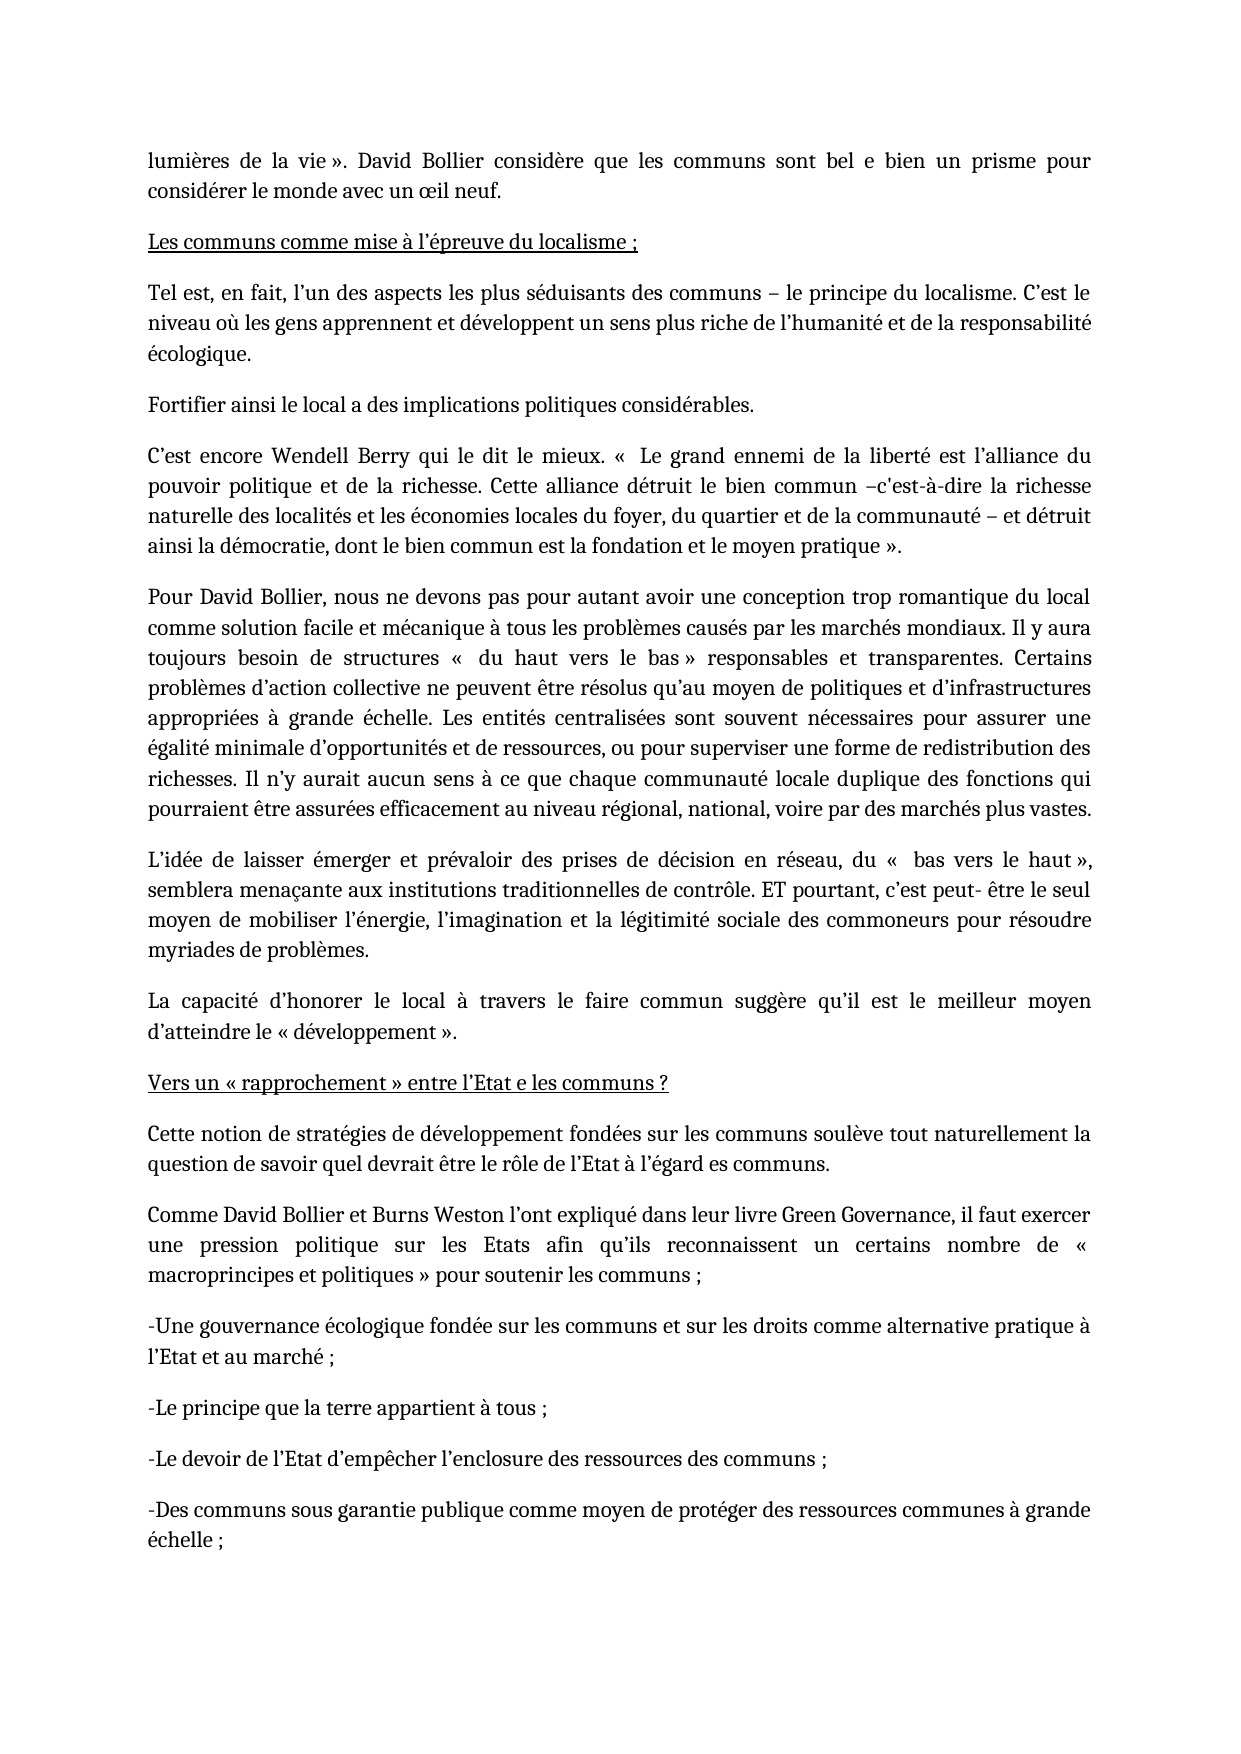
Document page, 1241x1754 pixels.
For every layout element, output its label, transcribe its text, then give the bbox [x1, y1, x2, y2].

text Pour David Bollier, nous ne devons pas pour autant avoir une conception trop romantique du local comme solution facile et mécanique à tous les problèmes causés par les marchés mondiaux. Il y aura toujours besoin de structures « du haut vers le bas » responsables et transparentes. Certains problèmes d’action collective ne peuvent être résolus qu’au moyen de politiques et d’infrastructures appropriées à grande échelle. Les entités centralisées sont souvent nécessaires pour assurer une égalité minimale d’opportunités et de ressources, ou pour superviser une forme de redistribution des richesses. Il n’y aurait aucun sens à ce que chaque communauté locale duplique des fonctions qui pourraient être assurées efficacement au niveau régional, national, voire par des marchés plus vastes. [148, 584, 1093, 822]
text lumières de la vie ». David Bollier considère que les communs sont bel e bien un prisme pour considérer le monde avec un œil neuf. [148, 148, 1093, 204]
text Comme David Bollier et Burns Weston l’ont expliqué dans leur livre Green Governance, il faut exercer une pression politique sur les Etats afin qu’ils reconnaissent un certains nombre de « macroprincipes et politiques » pour soutenir les communs ; [148, 1202, 1093, 1288]
text Vers un « rapprochement » entre l’Etat e les communs ? [148, 1069, 1093, 1096]
text C’est encore Wendell Berry qui le dit le mieux. « Le grand ennemi de la liberté est l’alliance du pouvoir politique et de la richesse. Cette alliance détruit le bien commun –c'est-à-dire la richesse naturelle des localités et les économies locales du foyer, du quartier et de la communauté – et détruit ainsi la démocratie, dont le bien commun est la fondation et le moyen pratique ». [148, 442, 1093, 559]
text Les communs comme mise à l’épreuve du localisme ; [148, 229, 1093, 255]
text Cette notion de stratégies de développement fondées sur les communs soulève tout naturellement la question de savoir quel devrait être le rôle de l’Etat à l’égard es communs. [148, 1121, 1093, 1177]
text La capacité d’honorer le local à travers le faire commun suggère qu’il est le meilleur moyen d’atteindre le « développement ». [148, 988, 1093, 1045]
text Tel est, en fait, l’un des aspects les plus séduisants des communs – le principe du localisme. C’est le niveau où les gens apprennent et développent un sens plus riche de l’humanité et de la responsabilité écologique. [148, 280, 1093, 367]
text -Une gouvernance écologique fondée sur les communs et sur les droits comme alternative pratique à l’Etat et au marché ; [148, 1313, 1093, 1370]
text L’idée de laisser émerger et prévaloir des prises de décision en réseau, du « bas vers le haut », semblera menaçante aux institutions traditionnelles de contrôle. ET pourtant, c’est peut- être le seul moyen de mobiliser l’énergie, l’imagination et la légitimité sociale des commoneurs pour résoudre myriades de problèmes. [148, 847, 1093, 963]
text -Des communs sous garantie publique comme moyen de protéger des ressources communes à grande échelle ; [148, 1497, 1093, 1553]
text -Le devoir de l’Etat d’empêcher l’enclosure des ressources des communs ; [148, 1446, 1093, 1472]
text -Le principe que la terre appartient à tous ; [148, 1394, 1093, 1421]
text Fortifier ainsi le local a des implications politiques considérables. [148, 391, 1093, 418]
